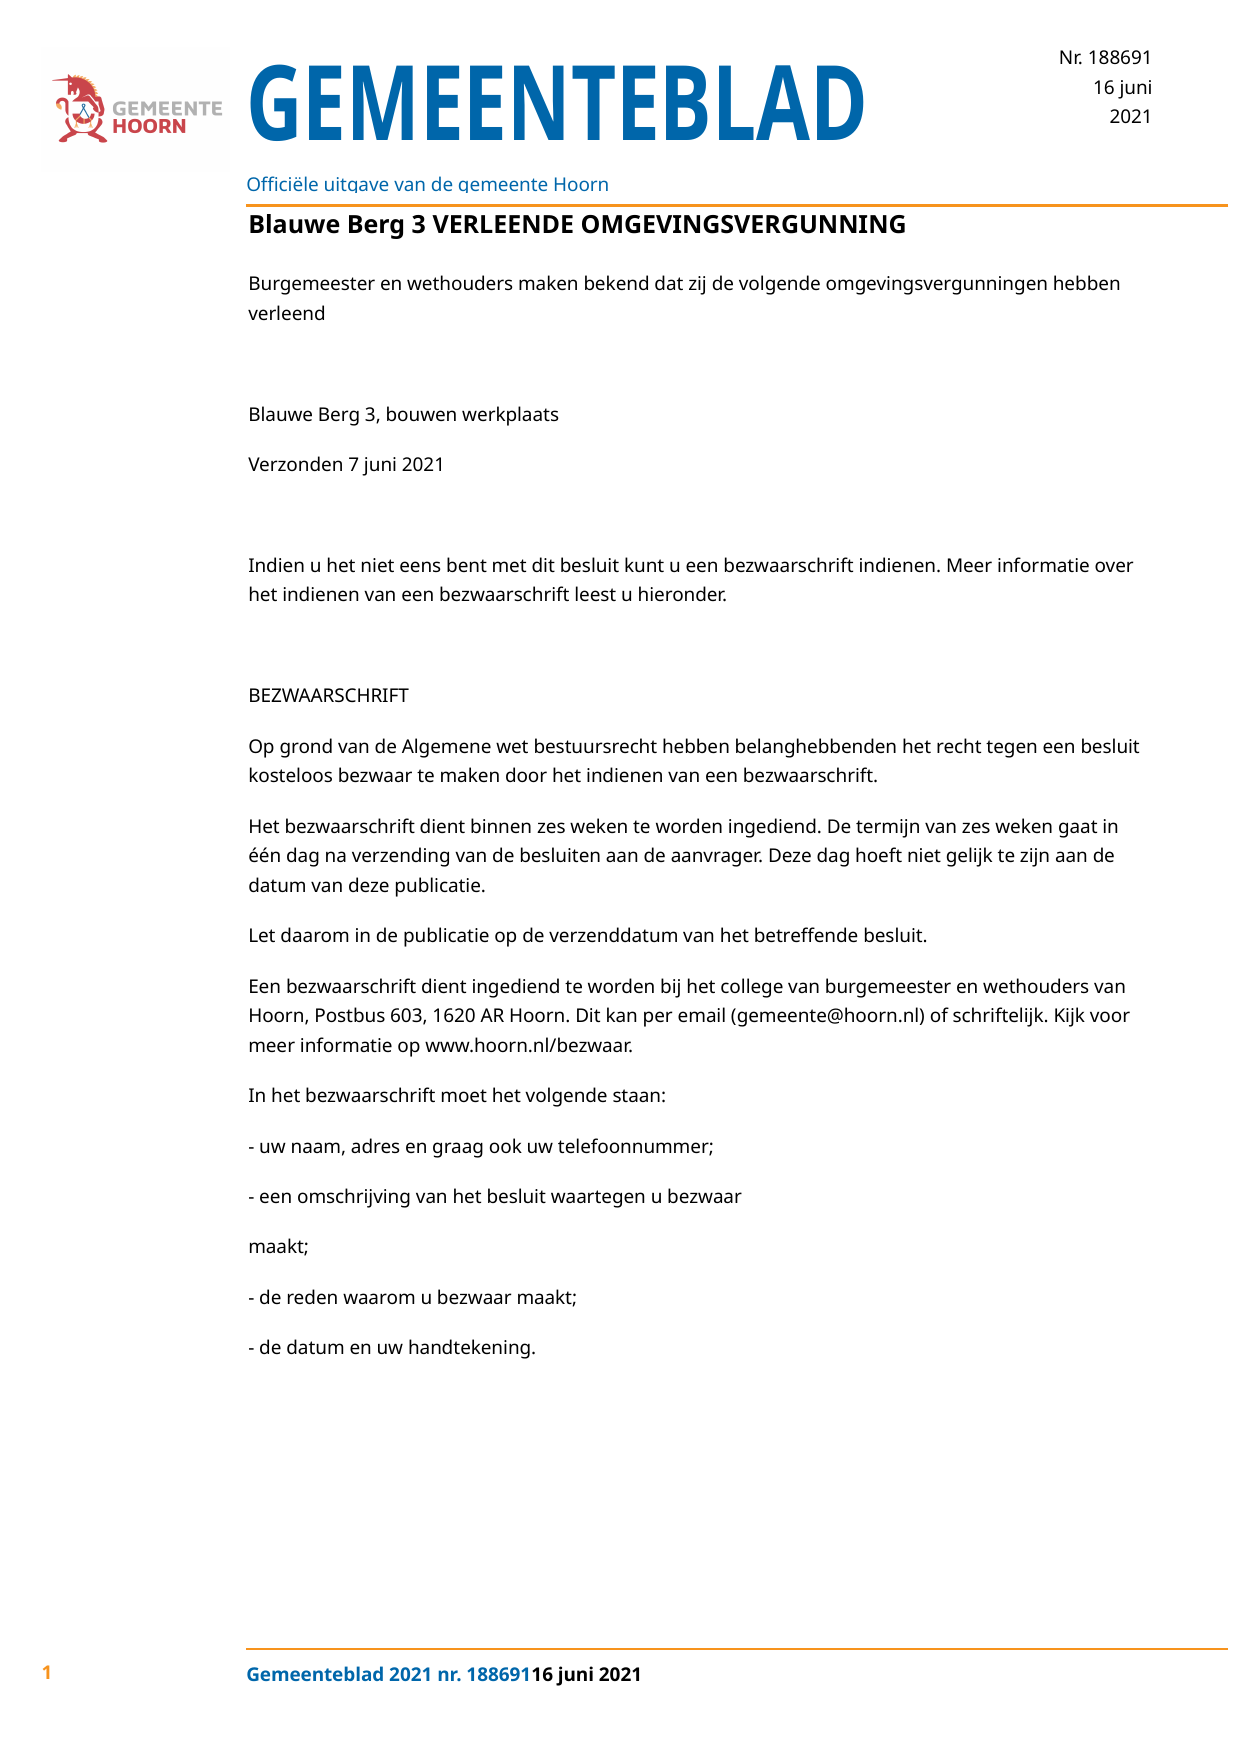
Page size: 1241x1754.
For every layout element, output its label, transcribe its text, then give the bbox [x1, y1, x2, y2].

text Verzonden 7 juni 2021 [248, 451, 1152, 477]
picture [41, 47, 231, 172]
text Indien u het niet eens bent met dit besluit kunt u een bezwaarschrift indienen. Meer informatie over het indienen van een bezwaarschrift leest u hieronder. [248, 552, 1152, 607]
text Het bezwaarschrift dient binnen zes weken te worden ingediend. De termijn van zes weken gaat in één dag na verzending van de besluiten aan de aanvrager. Deze dag hoeft niet gelijk te zijn aan de datum van deze publicatie. [248, 813, 1152, 898]
text - de reden waarom u bezwaar maakt; [248, 1284, 1152, 1310]
text In het bezwaarschrift moet het volgende staan: [248, 1082, 1152, 1108]
text Een bezwaarschrift dient ingediend te worden bij het college van burgemeester en wethouders van Hoorn, Postbus 603, 1620 AR Hoorn. Dit kan per email (gemeente@hoorn.nl) of schriftelijk. Kijk voor meer informatie op www.hoorn.nl/bezwaar. [248, 973, 1152, 1058]
text Blauwe Berg 3, bouwen werkplaats [248, 401, 1152, 426]
text - uw naam, adres en graag ook uw telefoonnummer; [248, 1133, 1152, 1158]
text BEZWAARSCHRIFT [248, 682, 1152, 708]
text - de datum en uw handtekening. [248, 1334, 1152, 1360]
text Blauwe Berg 3 VERLEENDE OMGEVINGSVERGUNNING [248, 207, 1152, 241]
text Op grond van de Algemene wet bestuursrecht hebben belanghebbenden het recht tegen een besluit kosteloos bezwaar te maken door het indienen van een bezwaarschrift. [248, 733, 1152, 788]
text Let daarom in de publicatie op de verzenddatum van het betreffende besluit. [248, 922, 1152, 948]
text maakt; [248, 1234, 1152, 1259]
text - een omschrijving van het besluit waartegen u bezwaar [248, 1183, 1152, 1209]
text Burgemeester en wethouders maken bekend dat zij de volgende omgevingsvergunningen hebben verleend [248, 270, 1152, 326]
